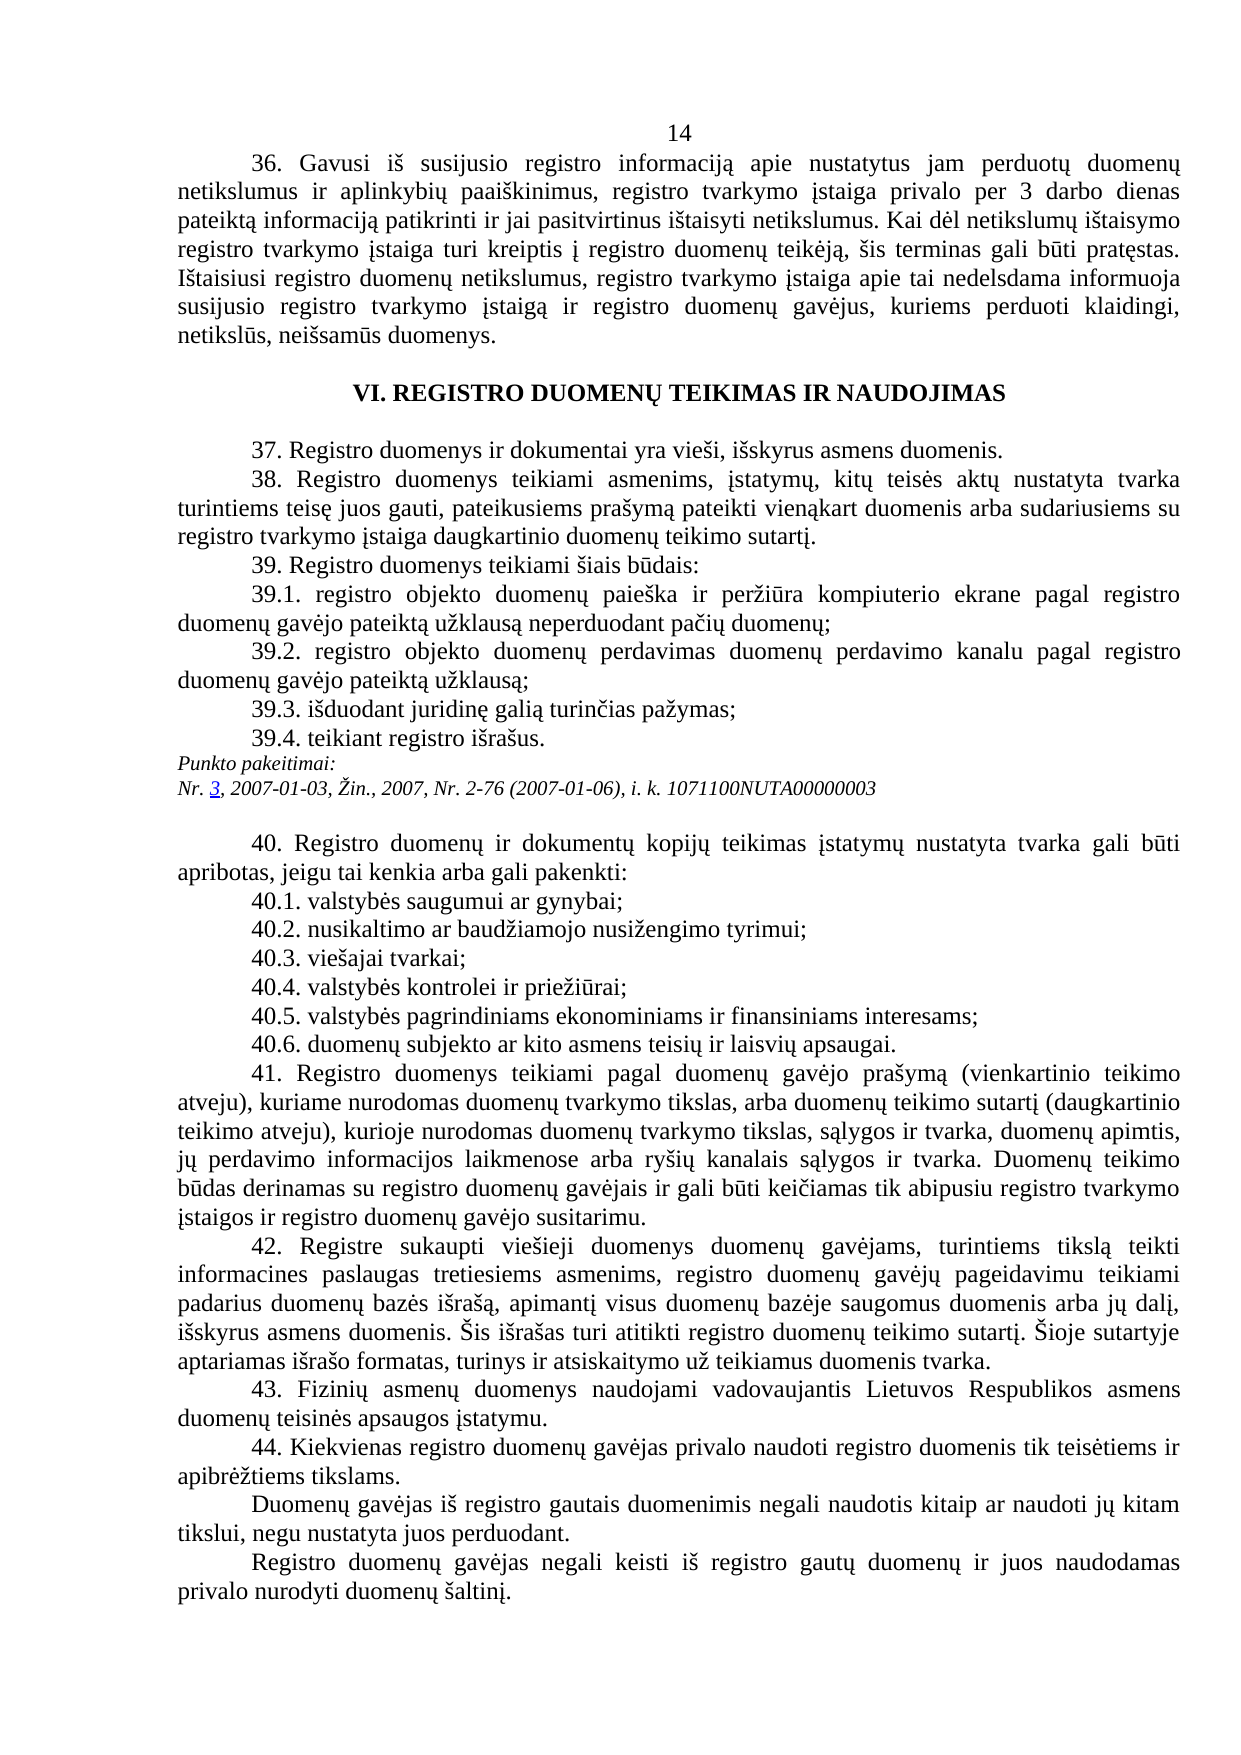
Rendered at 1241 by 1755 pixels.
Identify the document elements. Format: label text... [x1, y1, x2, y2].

text 39.1. registro objekto duomenų paieška ir peržiūra kompiuterio ekrane pagal registro duomenų gavėjo pateiktą užklausą neperduodant pačių duomenų; [177, 579, 1181, 636]
text 40. Registro duomenų ir dokumentų kopijų teikimas įstatymų nustatyta tvarka gali būti apribotas, jeigu tai kenkia arba gali pakenkti: [177, 828, 1181, 886]
text 38. Registro duomenys teikiami asmenims, įstatymų, kitų teisės aktų nustatyta tvarka turintiems teisę juos gauti, pateikusiems prašymą pateikti vienąkart duomenis arba sudariusiems su registro tvarkymo įstaiga daugkartinio duomenų teikimo sutartį. [177, 464, 1181, 550]
text Punkto pakeitimai: [177, 751, 1181, 775]
text 39.3. išduodant juridinę galią turinčias pažymas; [177, 694, 1181, 723]
text Duomenų gavėjas iš registro gautais duomenimis negali naudotis kitaip ar naudoti jų kitam tikslui, negu nustatyta juos perduodant. [177, 1489, 1181, 1547]
text 42. Registre sukaupti viešieji duomenys duomenų gavėjams, turintiems tikslą teikti informacines paslaugas tretiesiems asmenims, registro duomenų gavėjų pageidavimu teikiami padarius duomenų bazės išrašą, apimantį visus duomenų bazėje saugomus duomenis arba jų dalį, išskyrus asmens duomenis. Šis išrašas turi atitikti registro duomenų teikimo sutartį. Šioje sutartyje aptariamas išrašo formatas, turinys ir atsiskaitymo už teikiamus duomenis tvarka. [177, 1231, 1181, 1374]
text 39. Registro duomenys teikiami šiais būdais: [177, 550, 1181, 579]
text 43. Fizinių asmenų duomenys naudojami vadovaujantis Lietuvos Respublikos asmens duomenų teisinės apsaugos įstatymu. [177, 1374, 1181, 1432]
text 40.5. valstybės pagrindiniams ekonominiams ir finansiniams interesams; [177, 1001, 1181, 1029]
text 37. Registro duomenys ir dokumentai yra vieši, išskyrus asmens duomenis. [177, 435, 1181, 464]
text 40.2. nusikaltimo ar baudžiamojo nusižengimo tyrimui; [177, 914, 1181, 943]
text 40.6. duomenų subjekto ar kito asmens teisių ir laisvių apsaugai. [177, 1029, 1181, 1058]
text 44. Kiekvienas registro duomenų gavėjas privalo naudoti registro duomenis tik teisėtiems ir apibrėžtiems tikslams. [177, 1432, 1181, 1489]
text 39.2. registro objekto duomenų perdavimas duomenų perdavimo kanalu pagal registro duomenų gavėjo pateiktą užklausą; [177, 636, 1181, 694]
text VI. REGISTRO DUOMENŲ TEIKIMAS IR NAUDOJIMAS [177, 378, 1181, 406]
text Nr. 3, 2007-01-03, Žin., 2007, Nr. 2-76 (2007-01-06), i. k. 1071100NUTA00000003 [177, 775, 1181, 799]
text 39.4. teikiant registro išrašus. [177, 723, 1181, 751]
text 40.4. valstybės kontrolei ir priežiūrai; [177, 972, 1181, 1001]
text 40.1. valstybės saugumui ar gynybai; [177, 886, 1181, 914]
text 40.3. viešajai tvarkai; [177, 943, 1181, 972]
text Registro duomenų gavėjas negali keisti iš registro gautų duomenų ir juos naudodamas privalo nurodyti duomenų šaltinį. [177, 1547, 1181, 1604]
text 41. Registro duomenys teikiami pagal duomenų gavėjo prašymą (vienkartinio teikimo atveju), kuriame nurodomas duomenų tvarkymo tikslas, arba duomenų teikimo sutartį (daugkartinio teikimo atveju), kurioje nurodomas duomenų tvarkymo tikslas, sąlygos ir tvarka, duomenų apimtis, jų perdavimo informacijos laikmenose arba ryšių kanalais sąlygos ir tvarka. Duomenų teikimo būdas derinamas su registro duomenų gavėjais ir gali būti keičiamas tik abipusiu registro tvarkymo įstaigos ir registro duomenų gavėjo susitarimu. [177, 1058, 1181, 1231]
text 36. Gavusi iš susijusio registro informaciją apie nustatytus jam perduotų duomenų netikslumus ir aplinkybių paaiškinimus, registro tvarkymo įstaiga privalo per 3 darbo dienas pateiktą informaciją patikrinti ir jai pasitvirtinus ištaisyti netikslumus. Kai dėl netikslumų ištaisymo registro tvarkymo įstaiga turi kreiptis į registro duomenų teikėją, šis terminas gali būti pratęstas. Ištaisiusi registro duomenų netikslumus, registro tvarkymo įstaiga apie tai nedelsdama informuoja susijusio registro tvarkymo įstaigą ir registro duomenų gavėjus, kuriems perduoti klaidingi, netikslūs, neišsamūs duomenys. [177, 148, 1181, 349]
